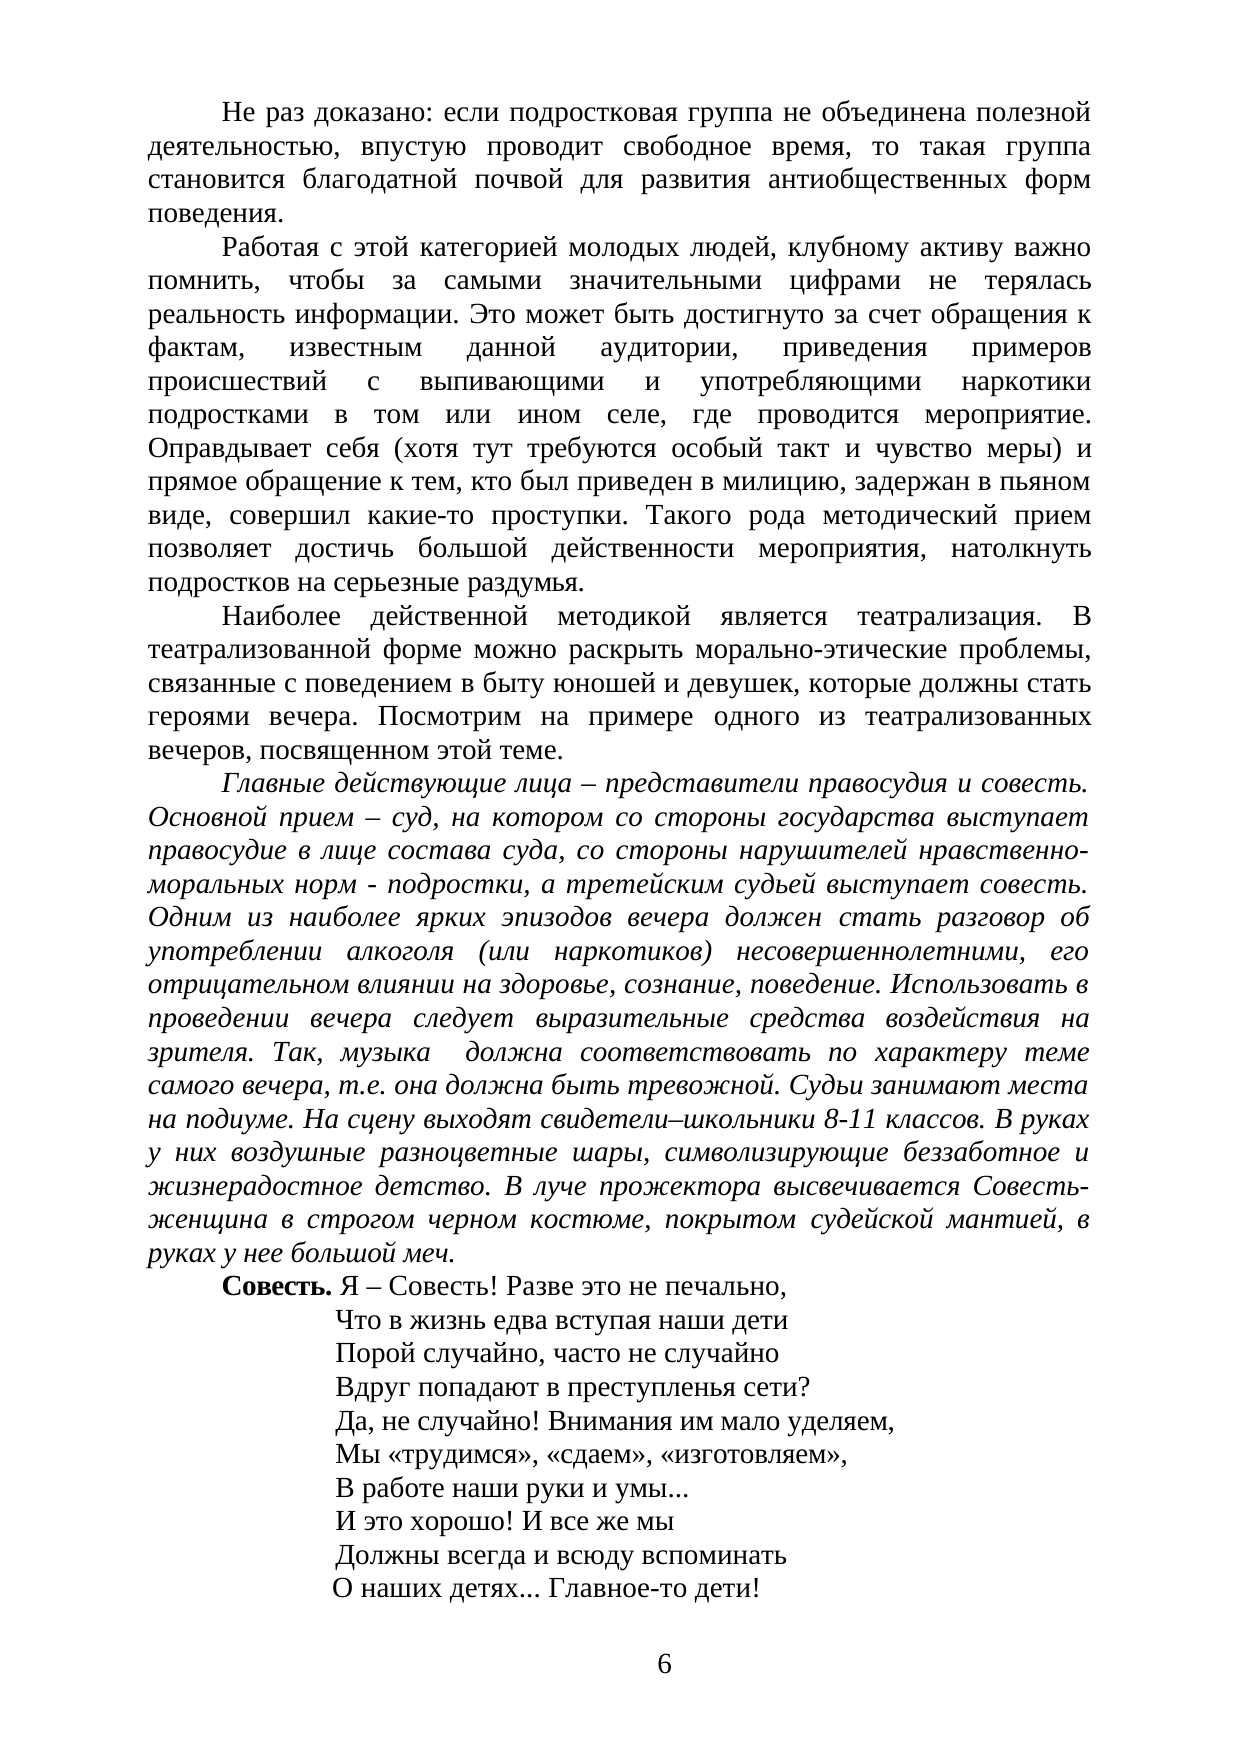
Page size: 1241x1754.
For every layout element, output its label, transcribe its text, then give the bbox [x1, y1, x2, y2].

text Да, не случайно! Внимания им мало уделяем, [148, 1403, 1092, 1436]
text Совесть. Я – Совесть! Разве это не печально, [148, 1268, 1092, 1302]
text Главные действующие лица – представители правосудия и совесть. Основной прием – суд, на котором со стороны государства выступает правосудие в лице состава суда, со стороны нарушителей нравственно-моральных норм - подростки, а третейским судьей выступает совесть. Одним из наиболее ярких эпизодов вечера должен стать разговор об употреблении алкоголя (или наркотиков) несовершеннолетними, его отрицательном влиянии на здоровье, сознание, поведение. Использовать в проведении вечера следует выразительные средства воздействия на зрителя. Так, музыка должна соответствовать по характеру теме самого вечера, т.е. она должна быть тревожной. Судьи занимают места на подиуме. На сцену выходят свидетели–школьники 8-11 классов. В руках у них воздушные разноцветные шары, символизирующие беззаботное и жизнерадостное детство. В луче прожектора высвечивается Совесть-женщина в строгом черном костюме, покрытом судейской мантией, в руках у нее большой меч. [148, 765, 1092, 1268]
text Мы «трудимся», «сдаем», «изготовляем», [148, 1436, 1092, 1470]
text В работе наши руки и умы... [148, 1470, 1092, 1503]
text Работая с этой категорией молодых людей, клубному активу важно помнить, чтобы за самыми значительными цифрами не терялась реальность информации. Это может быть достигнуто за счет обращения к фактам, известным данной аудитории, приведения примеров происшествий с выпивающими и употребляющими наркотики подростками в том или ином селе, где проводится мероприятие. Оправдывает себя (хотя тут требуются особый такт и чувство меры) и прямое обращение к тем, кто был приведен в милицию, задержан в пьяном виде, совершил какие-то проступки. Такого рода методический прием позволяет достичь большой действенности мероприятия, натолкнуть подростков на серьезные раздумья. [148, 229, 1092, 598]
text Что в жизнь едва вступая наши дети [148, 1302, 1092, 1336]
subtitle Вдруг попадают в преступленья сети? [148, 1369, 1092, 1403]
text О наших детях... Главное-то дети! [148, 1570, 1092, 1604]
text И это хорошо! И все же мы [148, 1503, 1092, 1537]
text Наиболее действенной методикой является театрализация. В театрализованной форме можно раскрыть морально-этические проблемы, связанные с поведением в быту юношей и девушек, которые должны стать героями вечера. Посмотрим на примере одного из театрализованных вечеров, посвященном этой теме. [148, 598, 1092, 765]
text Должны всегда и всюду вспоминать [148, 1537, 1092, 1570]
subtitle Порой случайно, часто не случайно [148, 1336, 1092, 1369]
text Не раз доказано: если подростковая группа не объединена полезной деятельностью, впустую проводит свободное время, то такая группа становится благодатной почвой для развития антиобщественных форм поведения. [148, 94, 1092, 229]
